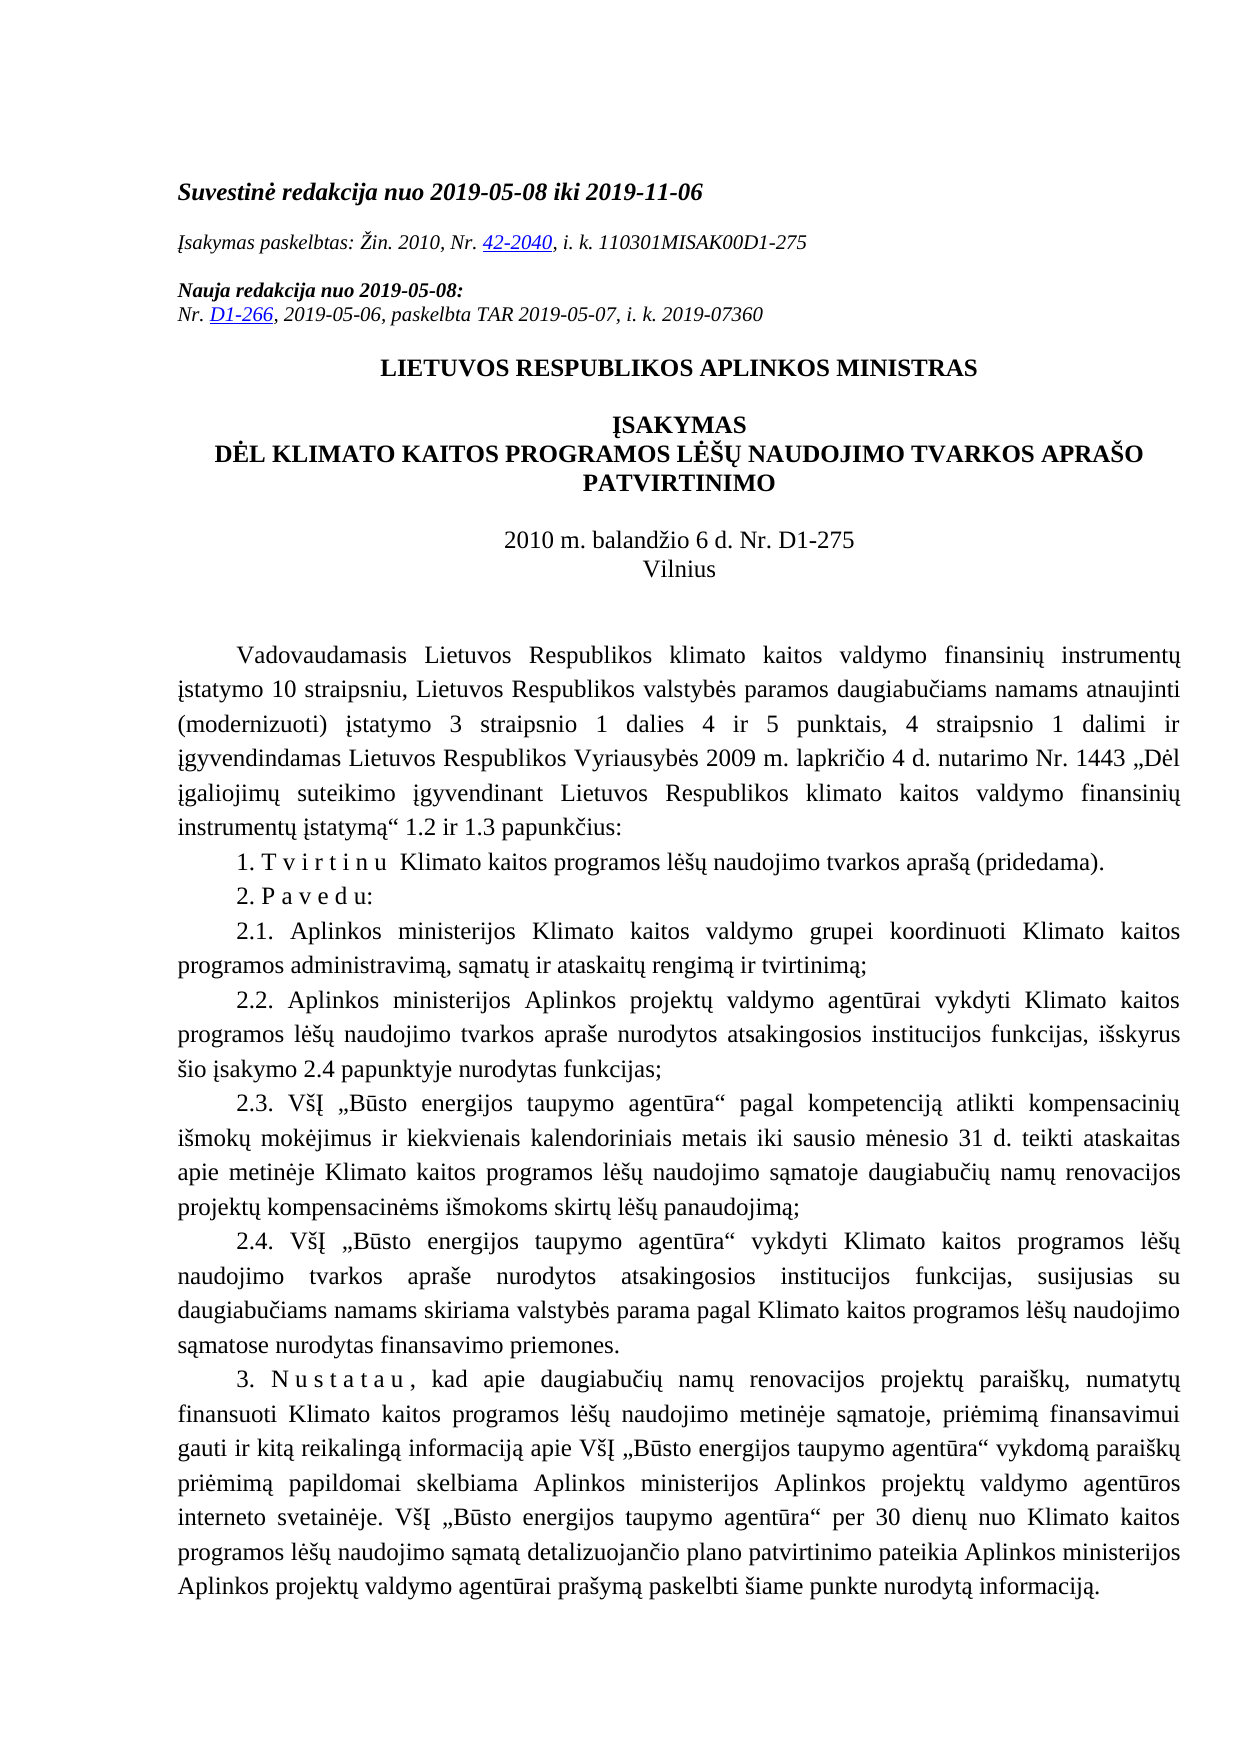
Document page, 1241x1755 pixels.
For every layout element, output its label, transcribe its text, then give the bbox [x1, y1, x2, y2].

text ĮSAKYMAS [177, 410, 1181, 439]
text LIETUVOS RESPUBLIKOS APLINKOS MINISTRAS [177, 353, 1181, 381]
text DĖL KLIMATO KAITOS PROGRAMOS LĖŠŲ NAUDOJIMO TVARKOS APRAŠO PATVIRTINIMO [177, 439, 1181, 496]
text Nauja redakcija nuo 2019-05-08: [177, 278, 1181, 302]
text 2.4. VšĮ „Būsto energijos taupymo agentūra“ vykdyti Klimato kaitos programos lėšų naudojimo tvarkos apraše nurodytos atsakingosios institucijos funkcijas, susijusias su daugiabučiams namams skiriama valstybės parama pagal Klimato kaitos programos lėšų naudojimo sąmatose nurodytas finansavimo priemones. [177, 1226, 1181, 1358]
text 2.2. Aplinkos ministerijos Aplinkos projektų valdymo agentūrai vykdyti Klimato kaitos programos lėšų naudojimo tvarkos apraše nurodytos atsakingosios institucijos funkcijas, išskyrus šio įsakymo 2.4 papunktyje nurodytas funkcijas; [177, 985, 1181, 1083]
text 1. Tvirtinu Klimato kaitos programos lėšų naudojimo tvarkos aprašą (pridedama). [177, 847, 1181, 876]
text 2010 m. balandžio 6 d. Nr. D1-275 [177, 525, 1181, 554]
text Įsakymas paskelbtas: Žin. 2010, Nr. 42-2040, i. k. 110301MISAK00D1-275 [177, 230, 1181, 254]
text 2.3. VšĮ „Būsto energijos taupymo agentūra“ pagal kompetenciją atlikti kompensacinių išmokų mokėjimus ir kiekvienais kalendoriniais metais iki sausio mėnesio 31 d. teikti ataskaitas apie metinėje Klimato kaitos programos lėšų naudojimo sąmatoje daugiabučių namų renovacijos projektų kompensacinėms išmokoms skirtų lėšų panaudojimą; [177, 1088, 1181, 1221]
text 2. Pavedu: [177, 881, 1181, 910]
text 3. Nustatau, kad apie daugiabučių namų renovacijos projektų paraiškų, numatytų finansuoti Klimato kaitos programos lėšų naudojimo metinėje sąmatoje, priėmimą finansavimui gauti ir kitą reikalingą informaciją apie VšĮ „Būsto energijos taupymo agentūra“ vykdomą paraiškų priėmimą papildomai skelbiama Aplinkos ministerijos Aplinkos projektų valdymo agentūros interneto svetainėje. VšĮ „Būsto energijos taupymo agentūra“ per 30 dienų nuo Klimato kaitos programos lėšų naudojimo sąmatą detalizuojančio plano patvirtinimo pateikia Aplinkos ministerijos Aplinkos projektų valdymo agentūrai prašymą paskelbti šiame punkte nurodytą informaciją. [177, 1364, 1181, 1600]
text 2.1. Aplinkos ministerijos Klimato kaitos valdymo grupei koordinuoti Klimato kaitos programos administravimą, sąmatų ir ataskaitų rengimą ir tvirtinimą; [177, 916, 1181, 979]
text Suvestinė redakcija nuo 2019-05-08 iki 2019-11-06 [177, 177, 1181, 206]
text Vilnius [177, 554, 1181, 583]
text Nr. D1-266, 2019-05-06, paskelbta TAR 2019-05-07, i. k. 2019-07360 [177, 302, 1181, 326]
text Vadovaudamasis Lietuvos Respublikos klimato kaitos valdymo finansinių instrumentų įstatymo 10 straipsniu, Lietuvos Respublikos valstybės paramos daugiabučiams namams atnaujinti (modernizuoti) įstatymo 3 straipsnio 1 dalies 4 ir 5 punktais, 4 straipsnio 1 dalimi ir įgyvendindamas Lietuvos Respublikos Vyriausybės 2009 m. lapkričio 4 d. nutarimo Nr. 1443 „Dėl įgaliojimų suteikimo įgyvendinant Lietuvos Respublikos klimato kaitos valdymo finansinių instrumentų įstatymą“ 1.2 ir 1.3 papunkčius: [177, 640, 1181, 841]
